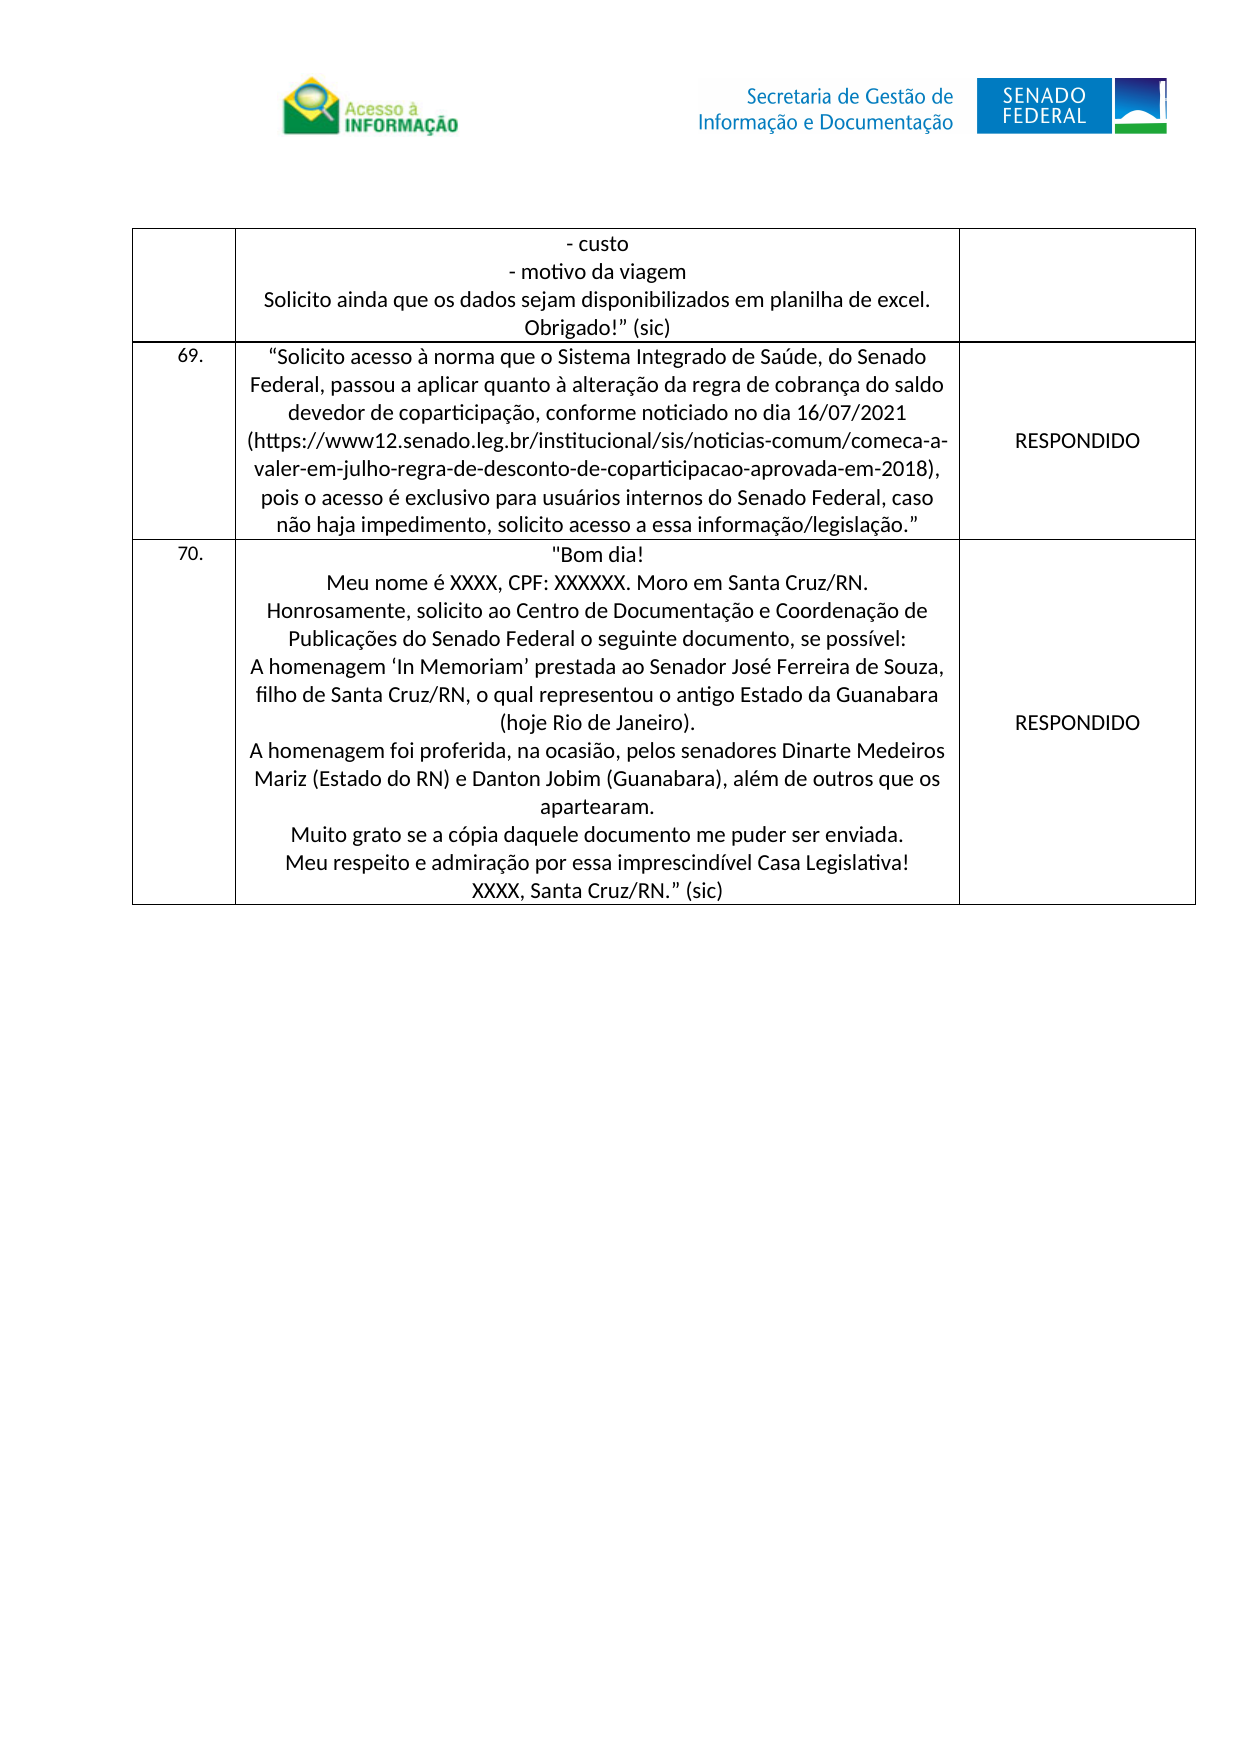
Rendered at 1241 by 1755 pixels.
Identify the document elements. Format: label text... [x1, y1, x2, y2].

table_cell - custo - motivo da viagem Solicito ainda que os dados sejam disponibilizados em planilha de excel. Obrigado!” (sic) [236, 229, 959, 341]
table_cell "Bom dia! Meu nome é XXXX, CPF: XXXXXX. Moro em Santa Cruz/RN. Honrosamente, solicito ao Centro de Documentação e Coordenação de Publicações do Senado Federal o seguinte documento, se possível: A homenagem ‘In Memoriam’ prestada ao Senador José Ferreira de Souza, filho de Santa Cruz/RN, o qual representou o antigo Estado da Guanabara (hoje Rio de Janeiro). A homenagem foi proferida, na ocasião, pelos senadores Dinarte Medeiros Mariz (Estado do RN) e Danton Jobim (Guanabara), além de outros que os apartearam. Muito grato se a cópia daquele documento me puder ser enviada. Meu respeito e admiração por essa imprescindível Casa Legislativa! XXXX, Santa Cruz/RN.” (sic) [236, 540, 959, 904]
table_cell “Solicito acesso à norma que o Sistema Integrado de Saúde, do Senado Federal, passou a aplicar quanto à alteração da regra de cobrança do saldo devedor de coparticipação, conforme noticiado no dia 16/07/2021 (https://www12.senado.leg.br/institucional/sis/noticias-comum/comeca-a-valer-em-julho-regra-de-desconto-de-coparticipacao-aprovada-em-2018), pois o acesso é exclusivo para usuários internos do Senado Federal, caso não haja impedimento, solicito acesso a essa informação/legislação.” [236, 343, 959, 539]
table_cell [133, 343, 235, 539]
table_cell [133, 540, 235, 904]
table_cell [960, 229, 1195, 341]
table_cell [133, 229, 235, 341]
table_cell RESPONDIDO [960, 540, 1195, 904]
table_cell RESPONDIDO [960, 343, 1195, 539]
